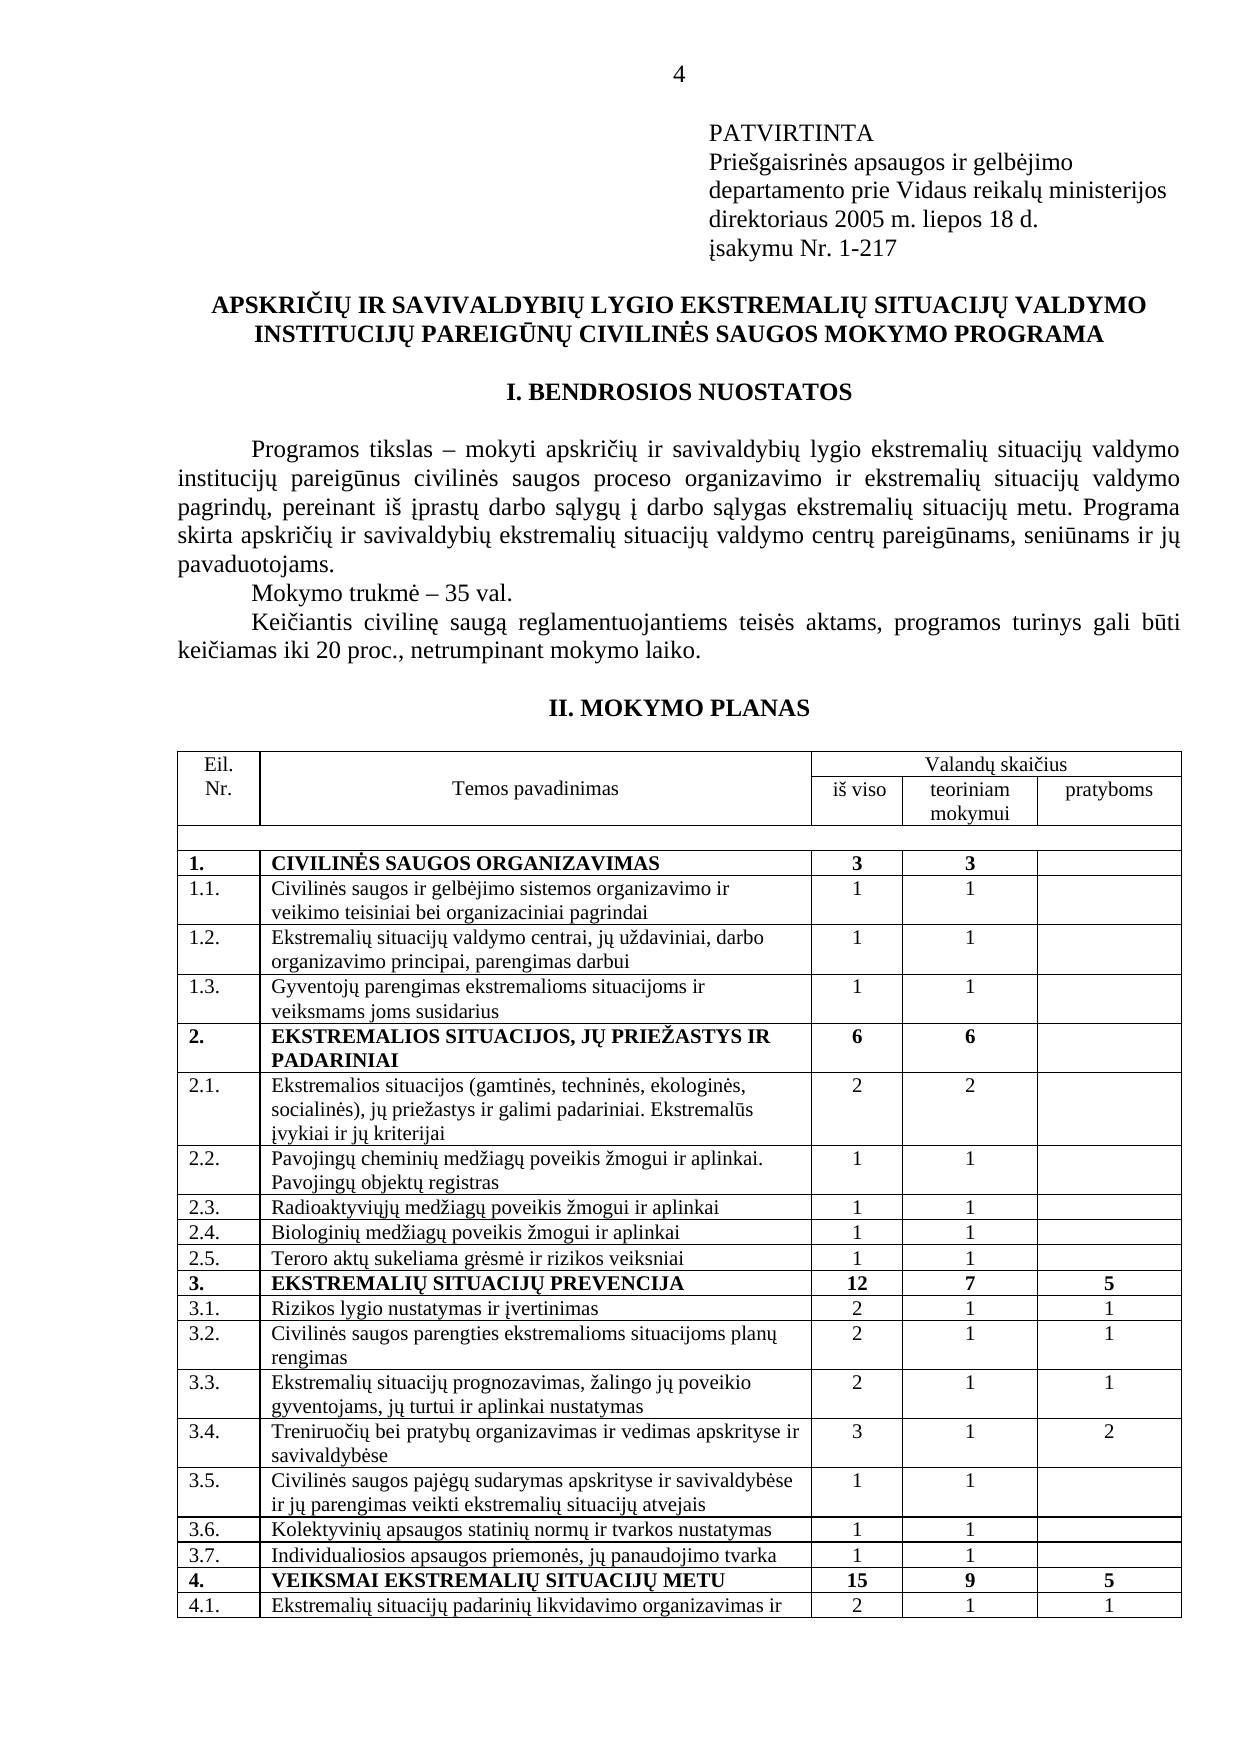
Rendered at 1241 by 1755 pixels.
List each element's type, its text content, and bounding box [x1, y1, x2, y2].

table_cell Pavojingų cheminių medžiagų poveikis žmogui ir aplinkai. Pavojingų objektų registras [261, 1146, 811, 1194]
table_cell 1 [812, 1518, 902, 1541]
table_cell 1 [903, 876, 1037, 924]
table_cell 1 [1038, 1370, 1181, 1418]
table_cell 1 [1038, 1321, 1181, 1369]
table_cell Individualiosios apsaugos priemonės, jų panaudojimo tvarka [261, 1543, 811, 1567]
table_cell 1 [903, 1321, 1037, 1369]
table_cell [1038, 1468, 1181, 1516]
table_header Eil. Nr. [178, 752, 259, 825]
text II. MOKYMO PLANAS [177, 693, 1181, 722]
table_cell 12 [812, 1271, 902, 1294]
table_cell 1 [903, 1419, 1037, 1467]
table_cell Civilinės saugos ir gelbėjimo sistemos organizavimo ir veikimo teisiniai bei organizaciniai pagrindai [261, 876, 811, 924]
table_cell 2 [812, 1296, 902, 1320]
table_cell 1 [903, 1195, 1037, 1219]
table_cell [1038, 1195, 1181, 1219]
table_cell [1038, 1245, 1181, 1269]
table_cell Ekstremalių situacijų valdymo centrai, jų uždaviniai, darbo organizavimo principai, parengimas darbui [261, 925, 811, 973]
table_cell 1 [903, 1370, 1037, 1418]
table_cell 1 [903, 1245, 1037, 1269]
table_cell 1 [903, 1146, 1037, 1194]
table_cell Treniruočių bei pratybų organizavimas ir vedimas apskrityse ir savivaldybėse [261, 1419, 811, 1467]
table_cell 3.6. [178, 1518, 259, 1541]
table_cell Teroro aktų sukeliama grėsmė ir rizikos veiksniai [261, 1245, 811, 1269]
table_cell 5 [1038, 1568, 1181, 1592]
text įsakymu Nr. 1-217 [177, 233, 1181, 262]
table_cell EKSTREMALIOS SITUACIJOS, JŲ PRIEŽASTYS IR PADARINIAI [261, 1024, 811, 1072]
table_cell 2.3. [178, 1195, 259, 1219]
table_cell 2.2. [178, 1146, 259, 1194]
table_cell 2 [812, 1321, 902, 1369]
table_cell Gyventojų parengimas ekstremalioms situacijoms ir veiksmams joms susidarius [261, 975, 811, 1023]
table_cell 4.1. [178, 1593, 259, 1617]
table_cell 6 [903, 1024, 1037, 1072]
table_cell 5 [1038, 1271, 1181, 1294]
table_cell 3.1. [178, 1296, 259, 1320]
table_cell 2 [1038, 1419, 1181, 1467]
table_cell 1 [812, 1195, 902, 1219]
table_cell [1038, 876, 1181, 924]
table_cell EKSTREMALIŲ SITUACIJŲ PREVENCIJA [261, 1271, 811, 1294]
table_cell 2 [903, 1073, 1037, 1145]
table_cell 1 [1038, 1296, 1181, 1320]
table_cell 1 [812, 1220, 902, 1244]
table_cell 1.1. [178, 876, 259, 924]
table_cell 1 [903, 975, 1037, 1023]
table_cell Ekstremalių situacijų prognozavimas, žalingo jų poveikio gyventojams, jų turtui ir aplinkai nustatymas [261, 1370, 811, 1418]
table_cell CIVILINĖS SAUGOS ORGANIZAVIMAS [261, 851, 811, 875]
table_cell [1038, 1073, 1181, 1145]
table_cell 1 [812, 1245, 902, 1269]
table_cell [1038, 1024, 1181, 1072]
table_cell Biologinių medžiagų poveikis žmogui ir aplinkai [261, 1220, 811, 1244]
table_cell 15 [812, 1568, 902, 1592]
table_cell iš viso [812, 777, 902, 825]
table_cell Ekstremalios situacijos (gamtinės, techninės, ekologinės, socialinės), jų priežastys ir galimi padariniai. Ekstremalūs įvykiai ir jų kriterijai [261, 1073, 811, 1145]
text APSKRIČIŲ IR SAVIVALDYBIŲ LYGIO EKSTREMALIŲ SITUACIJŲ VALDYMO INSTITUCIJŲ PAREIGŪNŲ CIVILINĖS SAUGOS MOKYMO PROGRAMA [177, 291, 1181, 348]
text PATVIRTINTA [177, 118, 1181, 147]
table_header Temos pavadinimas [261, 752, 811, 825]
table_cell 1 [812, 1543, 902, 1567]
table_cell Radioaktyviųjų medžiagų poveikis žmogui ir aplinkai [261, 1195, 811, 1219]
table_cell Civilinės saugos pajėgų sudarymas apskrityse ir savivaldybėse ir jų parengimas veikti ekstremalių situacijų atvejais [261, 1468, 811, 1516]
table_cell Rizikos lygio nustatymas ir įvertinimas [261, 1296, 811, 1320]
text Keičiantis civilinę saugą reglamentuojantiems teisės aktams, programos turinys gali būti keičiamas iki 20 proc., netrumpinant mokymo laiko. [177, 607, 1181, 664]
table_cell [1038, 851, 1181, 875]
table_cell 1.2. [178, 925, 259, 973]
table_cell 2 [812, 1370, 902, 1418]
text I. BENDROSIOS NUOSTATOS [177, 377, 1181, 406]
table_cell 3.3. [178, 1370, 259, 1418]
table_cell [178, 826, 1181, 850]
table_cell 1 [903, 1220, 1037, 1244]
table_cell 2.5. [178, 1245, 259, 1269]
table_cell [1038, 1518, 1181, 1541]
table_cell 1.3. [178, 975, 259, 1023]
table_cell 1 [812, 876, 902, 924]
table_cell 1 [903, 925, 1037, 973]
table_cell [1038, 1543, 1181, 1567]
table_cell Kolektyvinių apsaugos statinių normų ir tvarkos nustatymas [261, 1518, 811, 1541]
text Programos tikslas – mokyti apskričių ir savivaldybių lygio ekstremalių situacijų valdymo institucijų pareigūnus civilinės saugos proceso organizavimo ir ekstremalių situacijų valdymo pagrindų, pereinant iš įprastų darbo sąlygų į darbo sąlygas ekstremalių situacijų metu. Programa skirta apskričių ir savivaldybių ekstremalių situacijų valdymo centrų pareigūnams, seniūnams ir jų pavaduotojams. [177, 434, 1181, 578]
table_cell 3.7. [178, 1543, 259, 1567]
table_cell 3.4. [178, 1419, 259, 1467]
table_header Valandų skaičius [812, 752, 1181, 776]
table_cell 1 [903, 1468, 1037, 1516]
table_cell Civilinės saugos parengties ekstremalioms situacijoms planų rengimas [261, 1321, 811, 1369]
table_cell 3.5. [178, 1468, 259, 1516]
table_cell VEIKSMAI EKSTREMALIŲ SITUACIJŲ METU [261, 1568, 811, 1592]
table_cell 1 [903, 1543, 1037, 1567]
table_cell 2 [812, 1593, 902, 1617]
table_cell 1 [812, 1468, 902, 1516]
table_cell [1038, 925, 1181, 973]
table_cell 4. [178, 1568, 259, 1592]
table_cell 1 [903, 1296, 1037, 1320]
table_cell teoriniam mokymui [903, 777, 1037, 825]
table_cell 2.4. [178, 1220, 259, 1244]
table_cell pratyboms [1038, 777, 1181, 825]
table_cell [1038, 1146, 1181, 1194]
table_cell 9 [903, 1568, 1037, 1592]
text Mokymo trukmė – 35 val. [177, 578, 1181, 607]
table_cell 1 [812, 975, 902, 1023]
table_cell 1. [178, 851, 259, 875]
table_cell 1 [903, 1518, 1037, 1541]
table_cell 3.2. [178, 1321, 259, 1369]
table_cell 3 [812, 1419, 902, 1467]
table_cell 6 [812, 1024, 902, 1072]
table_cell 2. [178, 1024, 259, 1072]
table_cell 1 [812, 1146, 902, 1194]
table_cell 2 [812, 1073, 902, 1145]
table_cell [1038, 1220, 1181, 1244]
table_cell Ekstremalių situacijų padarinių likvidavimo organizavimas ir [261, 1593, 811, 1617]
table_cell 3 [812, 851, 902, 875]
table_cell 3. [178, 1271, 259, 1294]
table_cell 2.1. [178, 1073, 259, 1145]
table_cell 1 [903, 1593, 1037, 1617]
table_cell [1038, 975, 1181, 1023]
table_cell 1 [1038, 1593, 1181, 1617]
text Priešgaisrinės apsaugos ir gelbėjimo departamento prie Vidaus reikalų ministerijos direktoriaus 2005 m. liepos 18 d. [709, 147, 1181, 233]
table_cell 7 [903, 1271, 1037, 1294]
table_cell 1 [812, 925, 902, 973]
table_cell 3 [903, 851, 1037, 875]
